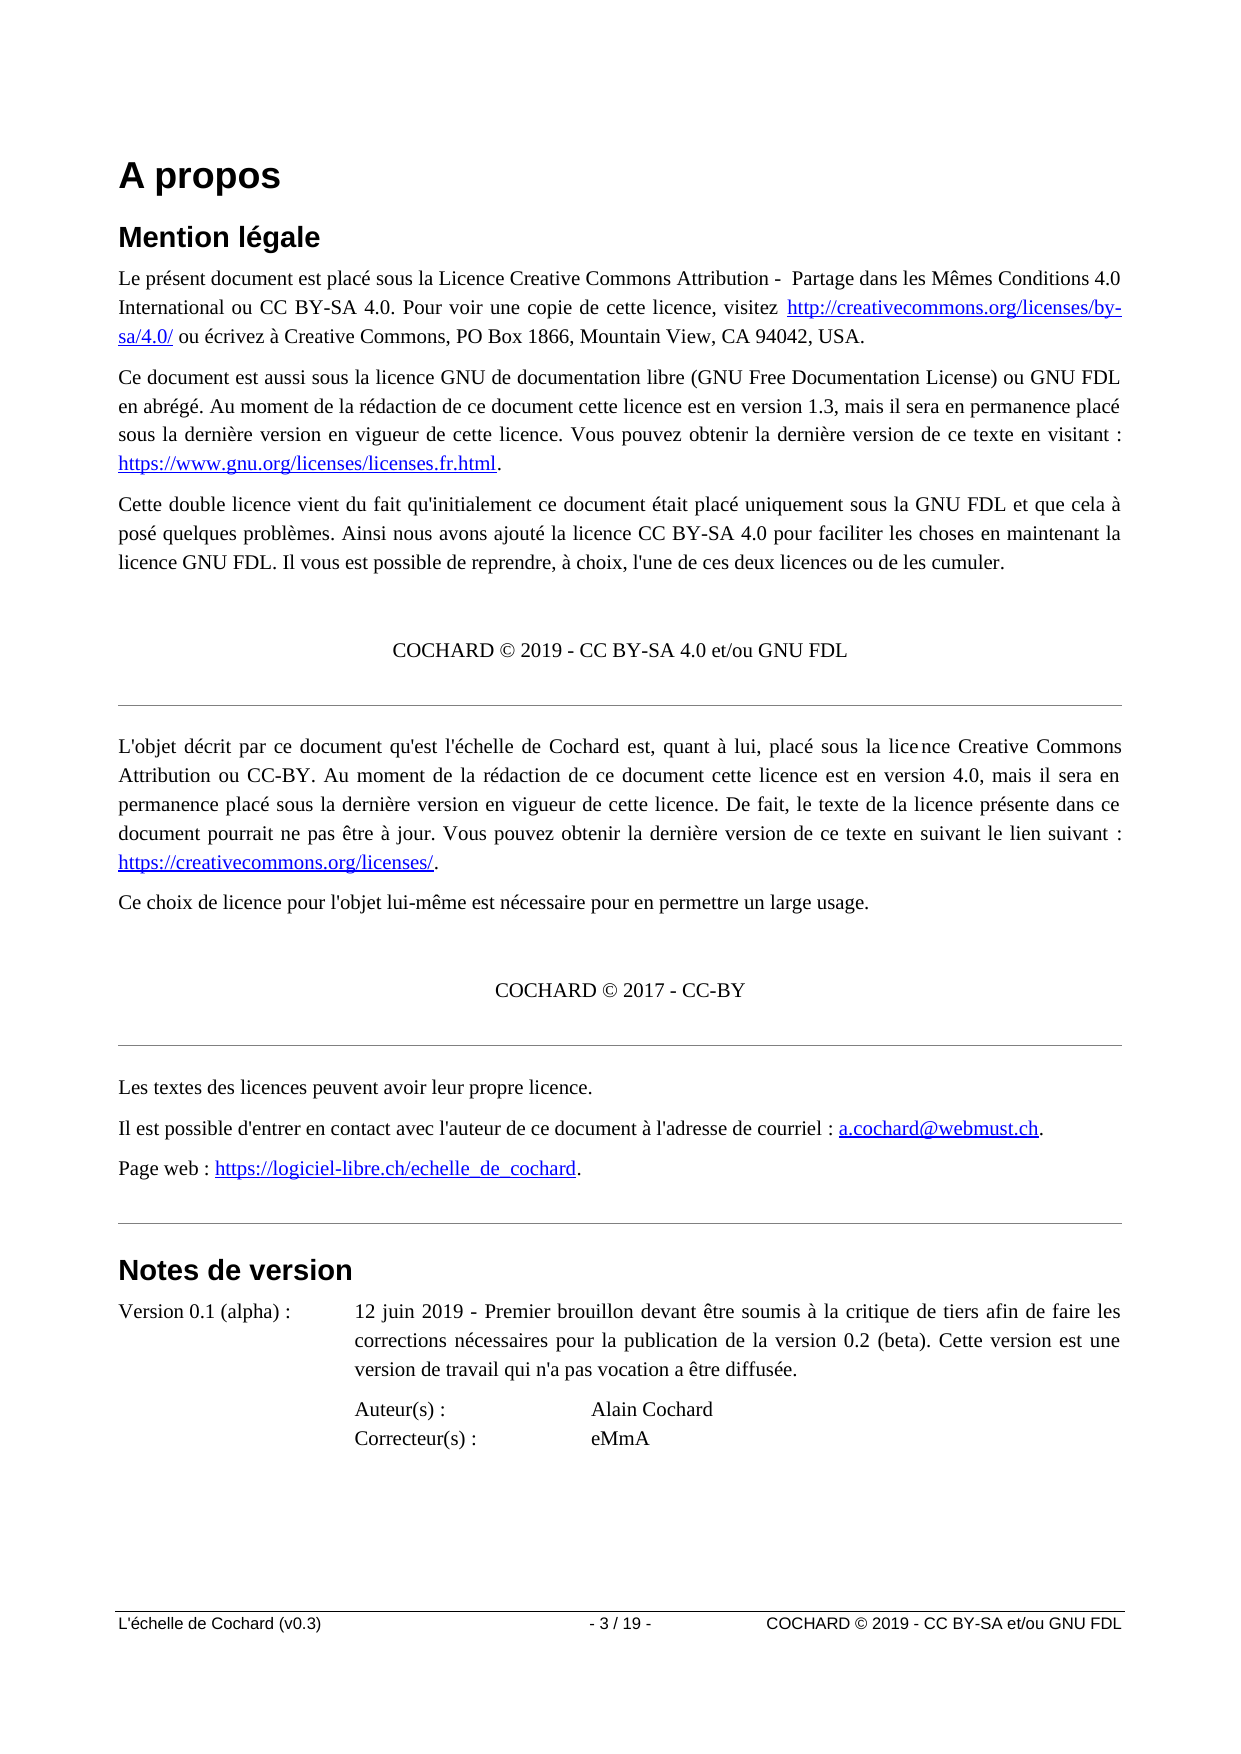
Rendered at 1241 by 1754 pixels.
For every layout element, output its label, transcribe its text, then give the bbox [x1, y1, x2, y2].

subtitle A propos [118, 153, 1122, 197]
subtitle Notes de version [118, 1253, 1122, 1286]
text Ce document est aussi sous la licence GNU de documentation libre (GNU Free Documentation License) ou GNU FDL en abrégé. Au moment de la rédaction de ce document cette licence est en version 1.3, mais il sera en permanence placé sous la dernière version en vigueur de cette licence. Vous pouvez obtenir la dernière version de ce texte en visitant : https://www.gnu.org/licenses/licenses.fr.html. [118, 365, 1122, 475]
text Version 0.1 (alpha) : 12 juin 2019 - Premier brouillon devant être soumis à la critique de tiers afin de faire les corrections nécessaires pour la publication de la version 0.2 (beta). Cette version est une version de travail qui n'a pas vocation a être diffusée. [118, 1299, 1122, 1381]
text Le présent document est placé sous la Licence Creative Commons Attribution - Partage dans les Mêmes Conditions 4.0 International ou CC BY-SA 4.0. Pour voir une copie de cette licence, visitez http://creativecommons.org/licenses/by-sa/4.0/ ou écrivez à Creative Commons, PO Box 1866, Mountain View, CA 94042, USA. [118, 266, 1122, 348]
text COCHARD © 2019 - CC BY-SA 4.0 et/ou GNU FDL [118, 637, 1122, 662]
text L'objet décrit par ce document qu'est l'échelle de Cochard est, quant à lui, placé sous la licence Creative Commons Attribution ou CC-BY. Au moment de la rédaction de ce document cette licence est en version 4.0, mais il sera en permanence placé sous la dernière version en vigueur de cette licence. De fait, le texte de la licence présente dans ce document pourrait ne pas être à jour. Vous pouvez obtenir la dernière version de ce texte en suivant le lien suivant : https://creativecommons.org/licenses/. [118, 734, 1122, 874]
text Les textes des licences peuvent avoir leur propre licence. [118, 1075, 1122, 1099]
text Auteur(s) : Alain Cochard Correcteur(s) : eMmA [118, 1397, 1122, 1450]
text COCHARD © 2017 - CC-BY [118, 978, 1122, 1002]
subtitle Mention légale [118, 220, 1122, 254]
text Cette double licence vient du fait qu'initialement ce document était placé uniquement sous la GNU FDL et que cela à posé quelques problèmes. Ainsi nous avons ajouté la licence CC BY-SA 4.0 pour faciliter les choses en maintenant la licence GNU FDL. Il vous est possible de reprendre, à choix, l'une de ces deux licences ou de les cumuler. [118, 492, 1122, 574]
text Ce choix de licence pour l'objet lui-même est nécessaire pour en permettre un large usage. [118, 890, 1122, 914]
text Il est possible d'entrer en contact avec l'auteur de ce document à l'adresse de courriel : a.cochard@webmust.ch. [118, 1115, 1122, 1139]
text Page web : https://logiciel-libre.ch/echelle_de_cochard. [118, 1156, 1122, 1180]
